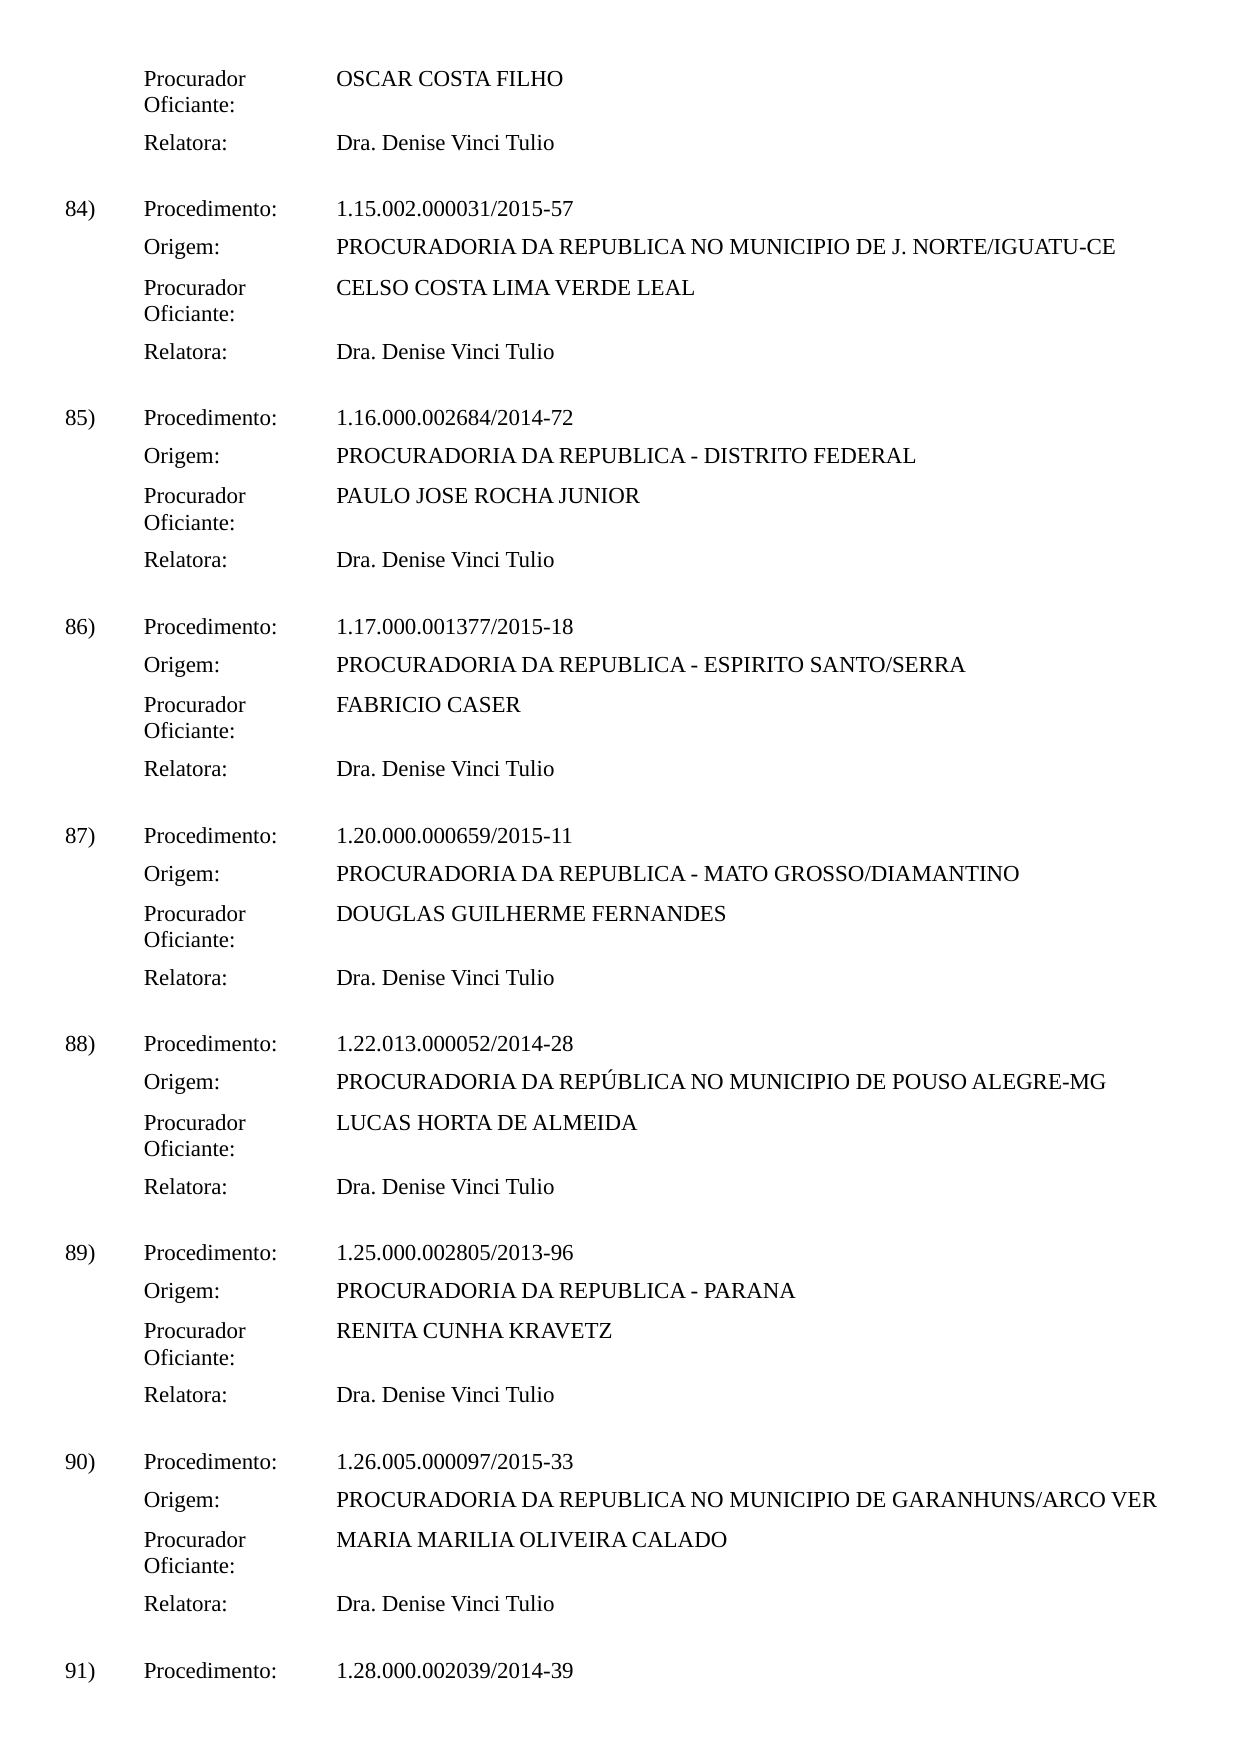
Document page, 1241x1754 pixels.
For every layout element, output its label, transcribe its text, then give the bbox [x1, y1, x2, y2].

table_cell Procurador Oficiante: [138, 59, 330, 123]
table_cell [59, 685, 138, 749]
table_cell MARIA MARILIA OLIVEIRA CALADO [330, 1520, 1181, 1584]
table_header 1.17.000.001377/2015-18 [330, 607, 1181, 645]
table_header 85) [59, 399, 138, 436]
table_cell Relatora: [138, 1376, 330, 1416]
table_cell [59, 1103, 138, 1167]
table_cell Relatora: [138, 332, 330, 372]
table_cell [59, 436, 138, 477]
table_cell [59, 1312, 138, 1376]
table_cell PROCURADORIA DA REPUBLICA - ESPIRITO SANTO/SERRA [330, 645, 1181, 685]
table_cell [59, 268, 138, 332]
table_header 1.20.000.000659/2015-11 [330, 816, 1181, 854]
table_cell DOUGLAS GUILHERME FERNANDES [330, 894, 1181, 958]
table_cell Origem: [138, 645, 330, 685]
table_cell PROCURADORIA DA REPUBLICA - PARANA [330, 1271, 1181, 1312]
table_cell [59, 750, 138, 790]
table_cell FABRICIO CASER [330, 685, 1181, 749]
table_header 1.15.002.000031/2015-57 [330, 190, 1181, 228]
table_cell Relatora: [138, 1585, 330, 1625]
table_cell Procurador Oficiante: [138, 477, 330, 541]
table_cell [59, 894, 138, 958]
table_header Procedimento: [138, 190, 330, 228]
table_cell PROCURADORIA DA REPÚBLICA NO MUNICIPIO DE POUSO ALEGRE-MG [330, 1063, 1181, 1103]
table_cell RENITA CUNHA KRAVETZ [330, 1312, 1181, 1376]
table_cell Relatora: [138, 750, 330, 790]
table_cell Dra. Denise Vinci Tulio [330, 541, 1181, 581]
table_cell PROCURADORIA DA REPUBLICA - DISTRITO FEDERAL [330, 436, 1181, 477]
table_header Procedimento: [138, 816, 330, 854]
table_cell [59, 1167, 138, 1207]
table_cell Relatora: [138, 1167, 330, 1207]
table_cell [59, 1520, 138, 1584]
table_cell Origem: [138, 1063, 330, 1103]
table_cell [59, 123, 138, 163]
table_header 87) [59, 816, 138, 854]
table_header Procedimento: [138, 1651, 330, 1689]
table_cell Relatora: [138, 958, 330, 998]
table_cell [59, 332, 138, 372]
table_cell PROCURADORIA DA REPUBLICA - MATO GROSSO/DIAMANTINO [330, 854, 1181, 894]
table_header 88) [59, 1025, 138, 1063]
table_cell Relatora: [138, 123, 330, 163]
table_cell CELSO COSTA LIMA VERDE LEAL [330, 268, 1181, 332]
table_cell PAULO JOSE ROCHA JUNIOR [330, 477, 1181, 541]
table_cell Procurador Oficiante: [138, 685, 330, 749]
table_header 1.28.000.002039/2014-39 [330, 1651, 1181, 1689]
table_cell Procurador Oficiante: [138, 1312, 330, 1376]
table_cell Origem: [138, 436, 330, 477]
table_header 86) [59, 607, 138, 645]
table_cell [59, 477, 138, 541]
table_header 91) [59, 1651, 138, 1689]
table_cell Procurador Oficiante: [138, 894, 330, 958]
table_cell Relatora: [138, 541, 330, 581]
table_cell PROCURADORIA DA REPUBLICA NO MUNICIPIO DE J. NORTE/IGUATU-CE [330, 228, 1181, 268]
table_header 84) [59, 190, 138, 228]
table_cell Dra. Denise Vinci Tulio [330, 1376, 1181, 1416]
table_cell Dra. Denise Vinci Tulio [330, 958, 1181, 998]
table_cell [59, 1376, 138, 1416]
table_cell [59, 854, 138, 894]
table_cell Origem: [138, 1480, 330, 1520]
table_cell Dra. Denise Vinci Tulio [330, 750, 1181, 790]
table_cell OSCAR COSTA FILHO [330, 59, 1181, 123]
table_cell [59, 1480, 138, 1520]
table_header 89) [59, 1234, 138, 1271]
table_header 1.22.013.000052/2014-28 [330, 1025, 1181, 1063]
table_cell Origem: [138, 854, 330, 894]
table_cell PROCURADORIA DA REPUBLICA NO MUNICIPIO DE GARANHUNS/ARCO VER [330, 1480, 1181, 1520]
table_cell Origem: [138, 228, 330, 268]
table_cell [59, 1271, 138, 1312]
table_cell [59, 228, 138, 268]
table_cell Dra. Denise Vinci Tulio [330, 332, 1181, 372]
table_header Procedimento: [138, 1234, 330, 1271]
table_cell Dra. Denise Vinci Tulio [330, 1585, 1181, 1625]
table_header 1.26.005.000097/2015-33 [330, 1442, 1181, 1480]
table_cell Procurador Oficiante: [138, 1520, 330, 1584]
table_header Procedimento: [138, 1025, 330, 1063]
table_cell [59, 1585, 138, 1625]
table_cell Dra. Denise Vinci Tulio [330, 123, 1181, 163]
table_cell [59, 59, 138, 123]
table_cell [59, 958, 138, 998]
table_cell Dra. Denise Vinci Tulio [330, 1167, 1181, 1207]
table_header 90) [59, 1442, 138, 1480]
table_header 1.25.000.002805/2013-96 [330, 1234, 1181, 1271]
table_cell Procurador Oficiante: [138, 1103, 330, 1167]
table_header Procedimento: [138, 607, 330, 645]
table_cell Origem: [138, 1271, 330, 1312]
table_cell Procurador Oficiante: [138, 268, 330, 332]
table_cell [59, 541, 138, 581]
table_header 1.16.000.002684/2014-72 [330, 399, 1181, 436]
table_cell [59, 645, 138, 685]
table_header Procedimento: [138, 1442, 330, 1480]
table_cell [59, 1063, 138, 1103]
table_header Procedimento: [138, 399, 330, 436]
table_cell LUCAS HORTA DE ALMEIDA [330, 1103, 1181, 1167]
